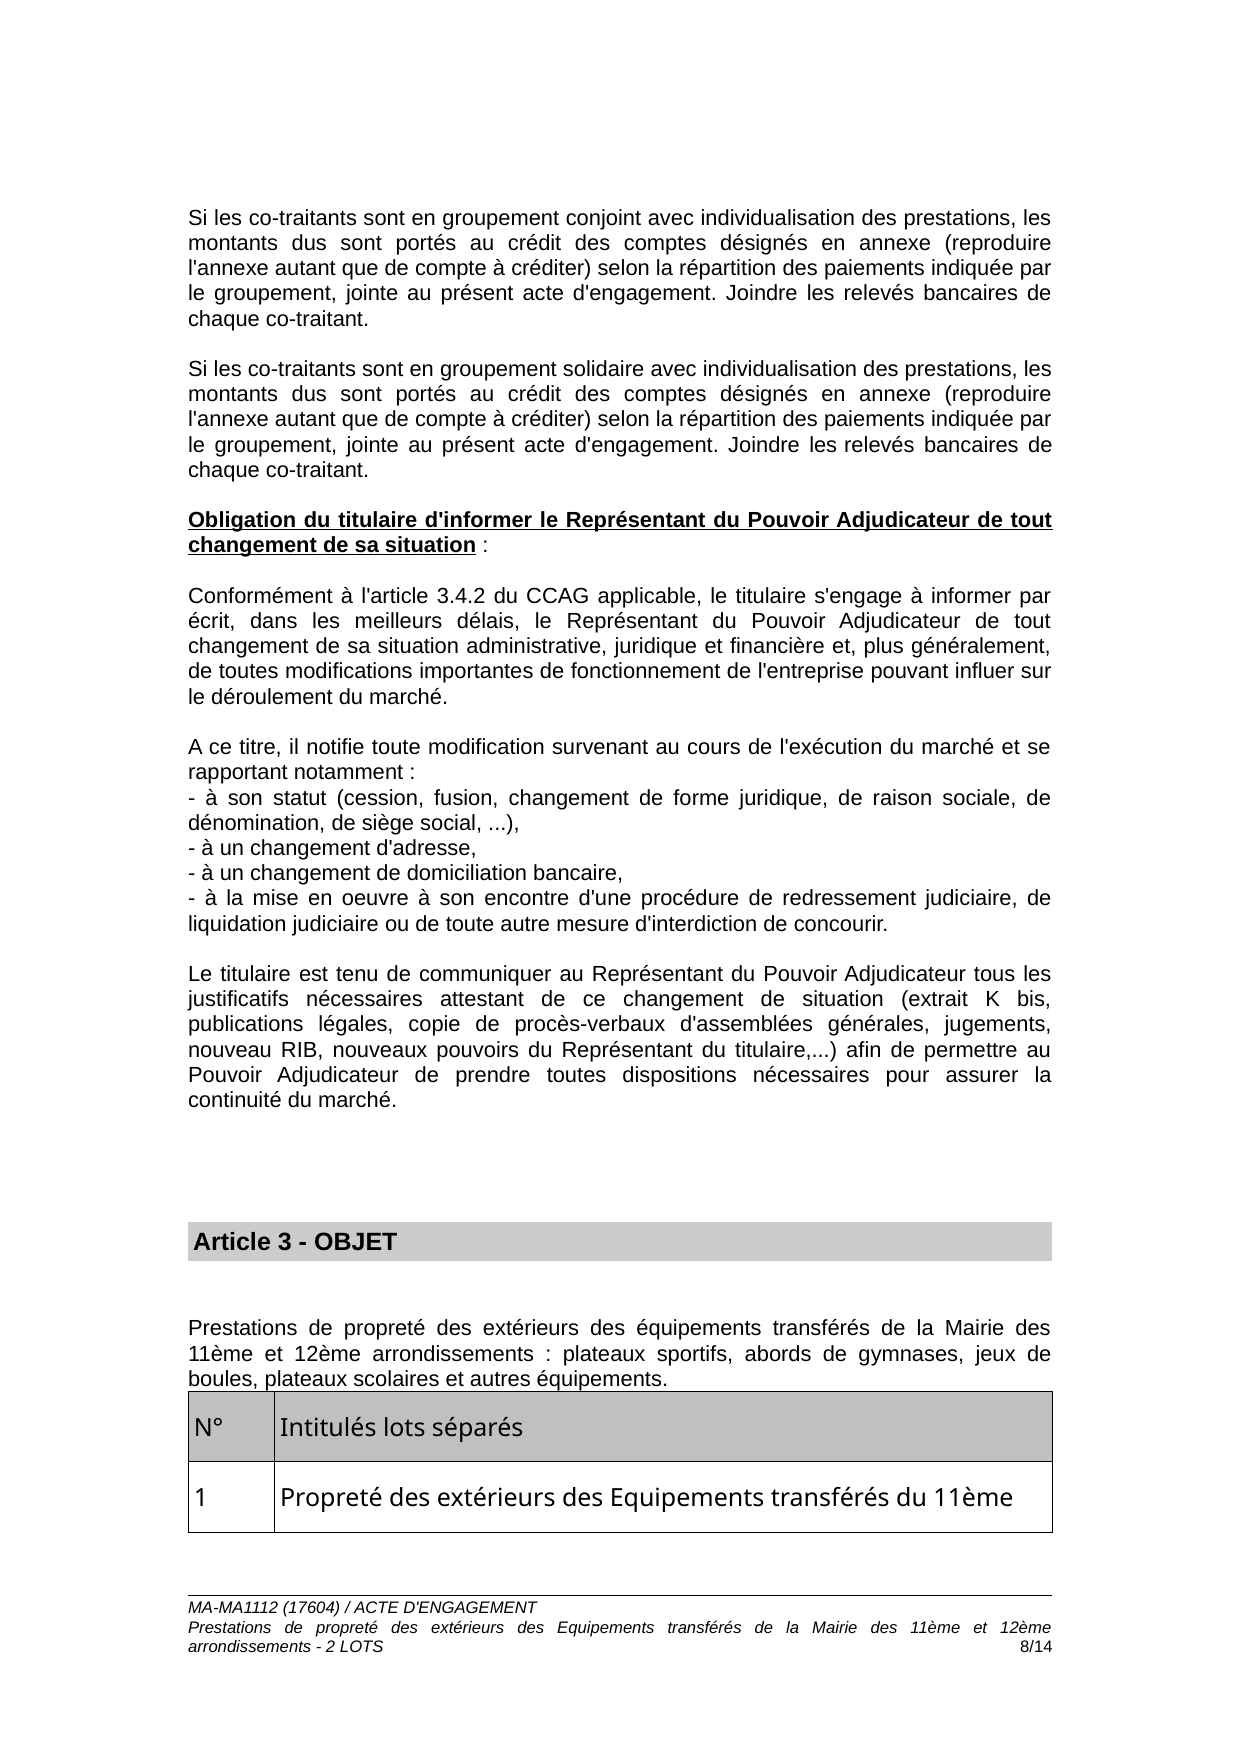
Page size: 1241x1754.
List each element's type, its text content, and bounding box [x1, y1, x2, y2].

table_header Intitulés lots séparés [275, 1392, 1052, 1461]
text Prestations de propreté des extérieurs des équipements transférés de la Mairie des 11ème et 12ème arrondissements : plateaux sportifs, abords de gymnases, jeux de boules, plateaux scolaires et autres équipements. [188, 1315, 1052, 1391]
text - à un changement de domiciliation bancaire, [188, 860, 1052, 885]
text Obligation du titulaire d'informer le Représentant du Pouvoir Adjudicateur de tout [188, 507, 1052, 529]
text A ce titre, il notifie toute modification survenant au cours de l'exécution du marché et se rapportant notamment : [188, 734, 1052, 784]
text Le titulaire est tenu de communiquer au Représentant du Pouvoir Adjudicateur tous les justificatifs nécessaires attestant de ce changement de situation (extrait K bis, publications légales, copie de procès-verbaux d'assemblées générales, jugements, nouveau RIB, nouveaux pouvoirs du Représentant du titulaire,...) afin de permettre au Pouvoir Adjudicateur de prendre toutes dispositions nécessaires pour assurer la continuité du marché. [188, 961, 1052, 1112]
table_cell 1 [189, 1462, 274, 1532]
text - à un changement d'adresse, [188, 835, 1052, 860]
text - à la mise en oeuvre à son encontre d'une procédure de redressement judiciaire, de liquidation judiciaire ou de toute autre mesure d'interdiction de concourir. [188, 885, 1052, 936]
table_header N° [189, 1392, 274, 1461]
text Si les co-traitants sont en groupement solidaire avec individualisation des prestations, les montants dus sont portés au crédit des comptes désignés en annexe (reproduire l'annexe autant que de compte à créditer) selon la répartition des paiements indiquée par le groupement, jointe au présent acte d'engagement. Joindre les relevés bancaires de chaque co-traitant. [188, 356, 1052, 482]
text Si les co-traitants sont en groupement conjoint avec individualisation des prestations, les montants dus sont portés au crédit des comptes désignés en annexe (reproduire l'annexe autant que de compte à créditer) selon la répartition des paiements indiquée par le groupement, jointe au présent acte d'engagement. Joindre les relevés bancaires de chaque co-traitant. [188, 204, 1052, 331]
text - à son statut (cession, fusion, changement de forme juridique, de raison sociale, de dénomination, de siège social, ...), [188, 784, 1052, 835]
text changement de sa situation : [188, 530, 1052, 557]
text Conformément à l'article 3.4.2 du CCAG applicable, le titulaire s'engage à informer par écrit, dans les meilleurs délais, le Représentant du Pouvoir Adjudicateur de tout changement de sa situation administrative, juridique et financière et, plus généralement, de toutes modifications importantes de fonctionnement de l'entreprise pouvant influer sur le déroulement du marché. [188, 583, 1052, 709]
subtitle OBJET [190, 1224, 1050, 1258]
table_cell Propreté des extérieurs des Equipements transférés du 11ème [275, 1462, 1052, 1532]
